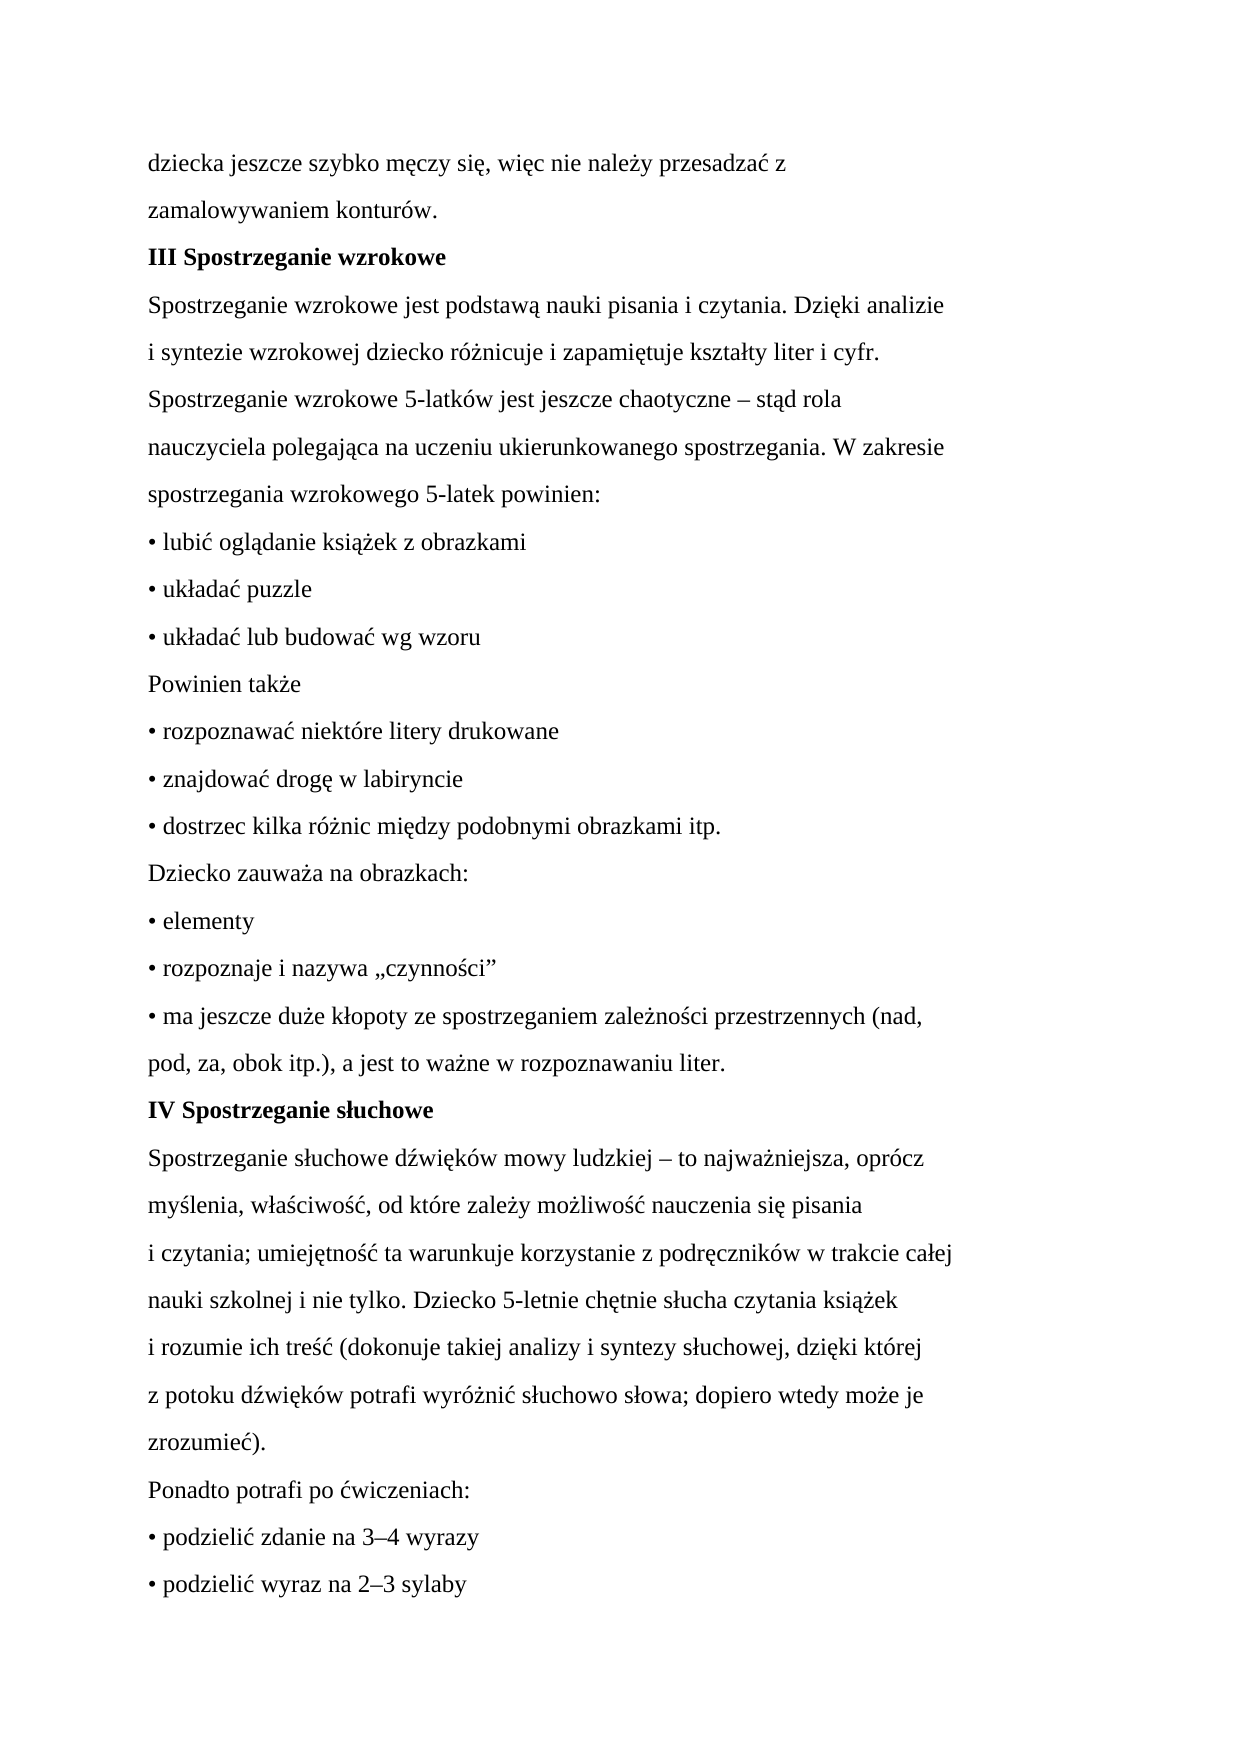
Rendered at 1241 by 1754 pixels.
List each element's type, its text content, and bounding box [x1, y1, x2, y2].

text Spostrzeganie słuchowe dźwięków mowy ludzkiej – to najważniejsza, oprócz [148, 1143, 1093, 1172]
text • elementy [148, 906, 1093, 935]
text dziecka jeszcze szybko męczy się, więc nie należy przesadzać z [148, 148, 1093, 176]
text myślenia, właściwość, od które zależy możliwość nauczenia się pisania [148, 1190, 1093, 1219]
text • lubić oglądanie książek z obrazkami [148, 527, 1093, 556]
text Dziecko zauważa na obrazkach: [148, 858, 1093, 887]
text nauki szkolnej i nie tylko. Dziecko 5-letnie chętnie słucha czytania książek [148, 1285, 1093, 1314]
text i syntezie wzrokowej dziecko różnicuje i zapamiętuje kształty liter i cyfr. [148, 337, 1093, 366]
text • układać puzzle [148, 574, 1093, 603]
text • znajdować drogę w labiryncie [148, 764, 1093, 792]
text zrozumieć). [148, 1427, 1093, 1456]
text Spostrzeganie wzrokowe 5-latków jest jeszcze chaotyczne – stąd rola [148, 384, 1093, 413]
text i rozumie ich treść (dokonuje takiej analizy i syntezy słuchowej, dzięki której [148, 1332, 1093, 1361]
text • ma jeszcze duże kłopoty ze spostrzeganiem zależności przestrzennych (nad, [148, 1001, 1093, 1029]
text • dostrzec kilka różnic między podobnymi obrazkami itp. [148, 811, 1093, 840]
text nauczyciela polegająca na uczeniu ukierunkowanego spostrzegania. W zakresie [148, 432, 1093, 461]
text • rozpoznawać niektóre litery drukowane [148, 716, 1093, 745]
text III Spostrzeganie wzrokowe [148, 242, 1093, 271]
text • podzielić wyraz na 2–3 sylaby [148, 1569, 1093, 1598]
text Powinien także [148, 669, 1093, 698]
text • podzielić zdanie na 3–4 wyrazy [148, 1522, 1093, 1551]
text Ponadto potrafi po ćwiczeniach: [148, 1475, 1093, 1503]
text • rozpoznaje i nazywa „czynności” [148, 953, 1093, 982]
text i czytania; umiejętność ta warunkuje korzystanie z podręczników w trakcie całej [148, 1238, 1093, 1266]
text pod, za, obok itp.), a jest to ważne w rozpoznawaniu liter. [148, 1048, 1093, 1077]
text zamalowywaniem konturów. [148, 195, 1093, 224]
text IV Spostrzeganie słuchowe [148, 1096, 1093, 1124]
text spostrzegania wzrokowego 5-latek powinien: [148, 479, 1093, 508]
text z potoku dźwięków potrafi wyróżnić słuchowo słowa; dopiero wtedy może je [148, 1380, 1093, 1409]
text • układać lub budować wg wzoru [148, 622, 1093, 650]
text Spostrzeganie wzrokowe jest podstawą nauki pisania i czytania. Dzięki analizie [148, 290, 1093, 318]
